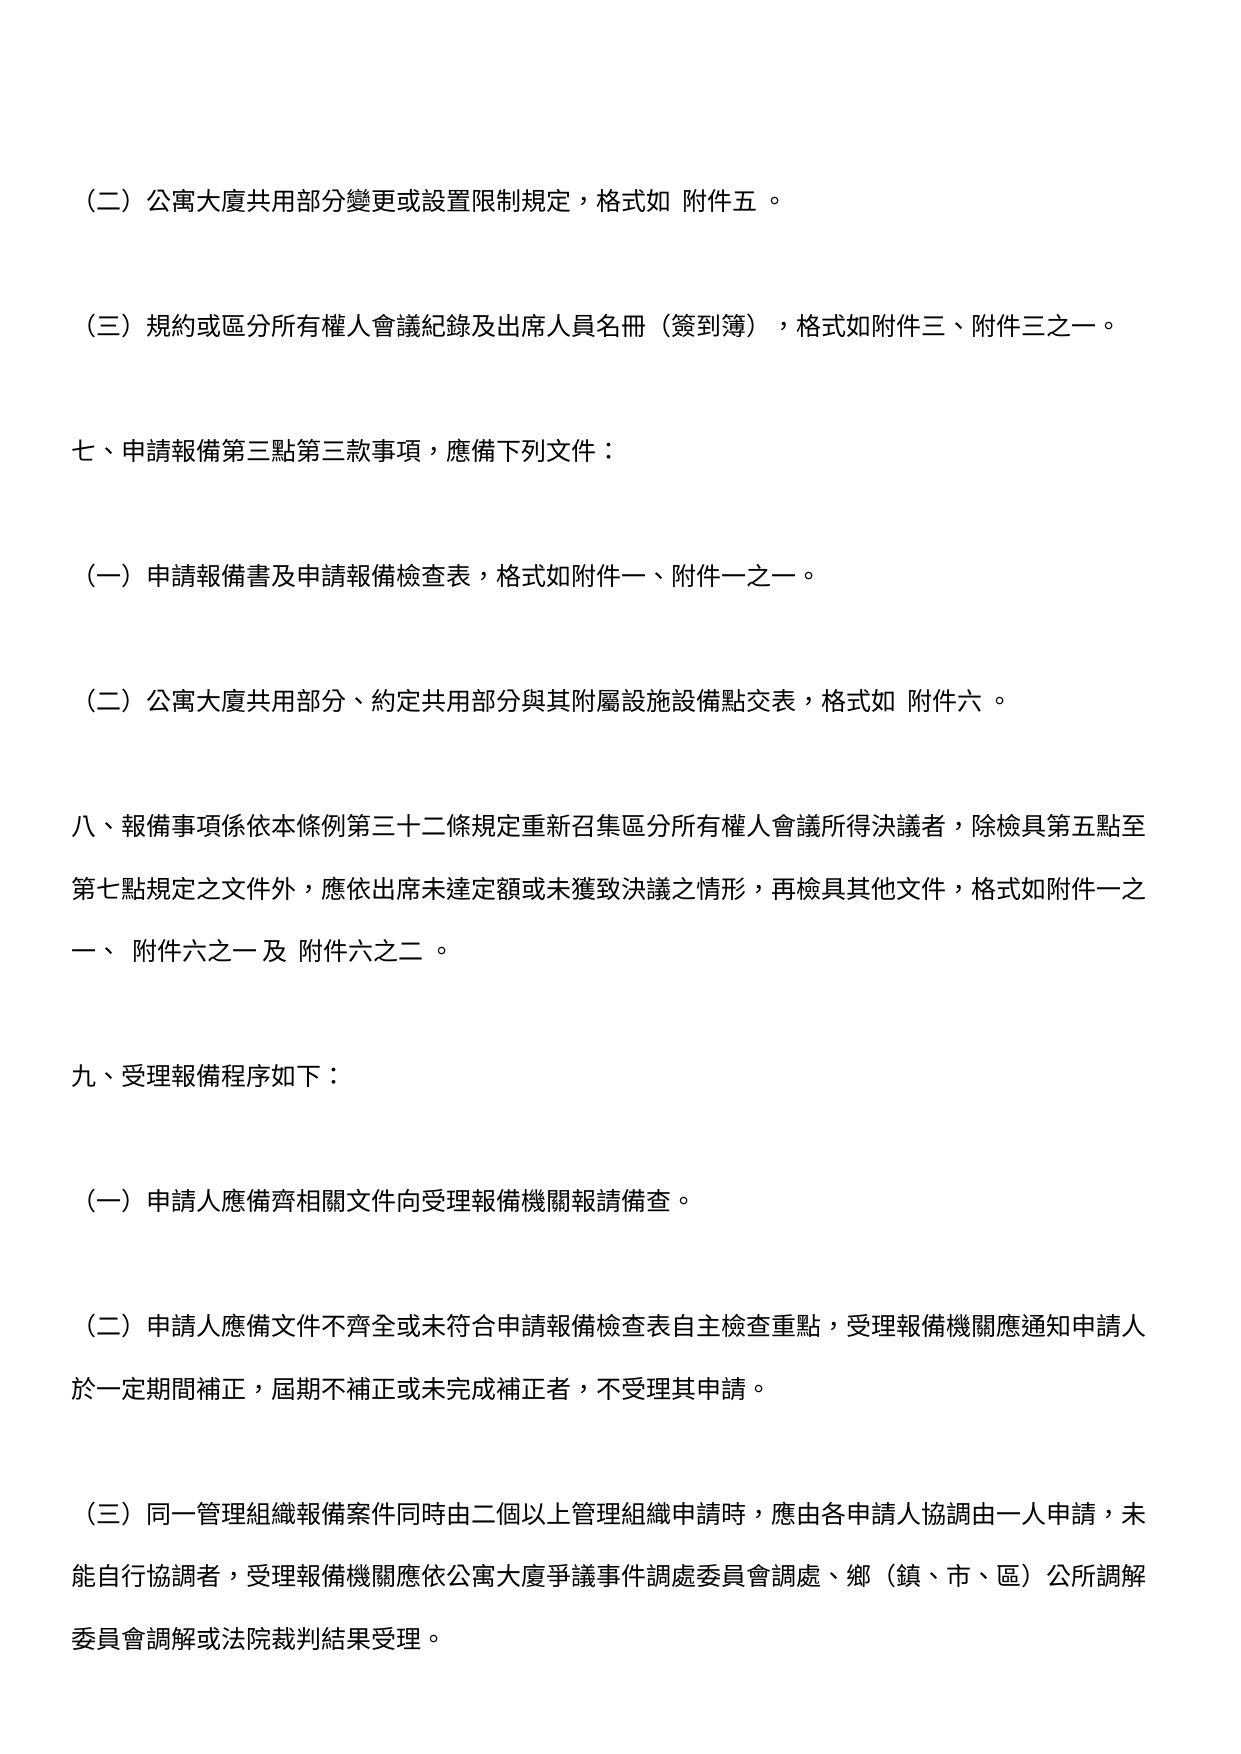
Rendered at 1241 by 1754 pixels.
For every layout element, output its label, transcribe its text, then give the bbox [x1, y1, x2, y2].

text （三）規約或區分所有權人會議紀錄及出席人員名冊（簽到簿），格式如附件三、附件三之一。 [71, 283, 1169, 346]
text （一）申請人應備齊相關文件向受理報備機關報請備查。 [71, 1158, 1169, 1221]
text 九、受理報備程序如下： [71, 1033, 1169, 1096]
text 八、報備事項係依本條例第三十二條規定重新召集區分所有權人會議所得決議者，除檢具第五點至第七點規定之文件外，應依出席未達定額或未獲致決議之情形，再檢具其他文件，格式如附件一之一、 附件六之一 及 附件六之二 。 [71, 783, 1169, 971]
text 七、申請報備第三點第三款事項，應備下列文件： [71, 408, 1169, 471]
text （二）公寓大廈共用部分、約定共用部分與其附屬設施設備點交表，格式如 附件六 。 [71, 658, 1169, 721]
text （二）申請人應備文件不齊全或未符合申請報備檢查表自主檢查重點，受理報備機關應通知申請人於一定期間補正，屆期不補正或未完成補正者，不受理其申請。 [71, 1283, 1169, 1408]
text （三）同一管理組織報備案件同時由二個以上管理組織申請時，應由各申請人協調由一人申請，未能自行協調者，受理報備機關應依公寓大廈爭議事件調處委員會調處、鄉（鎮、市、區）公所調解委員會調解或法院裁判結果受理。 [71, 1471, 1169, 1658]
text （一）申請報備書及申請報備檢查表，格式如附件一、附件一之一。 [71, 533, 1169, 596]
text （二）公寓大廈共用部分變更或設置限制規定，格式如 附件五 。 [71, 158, 1169, 221]
